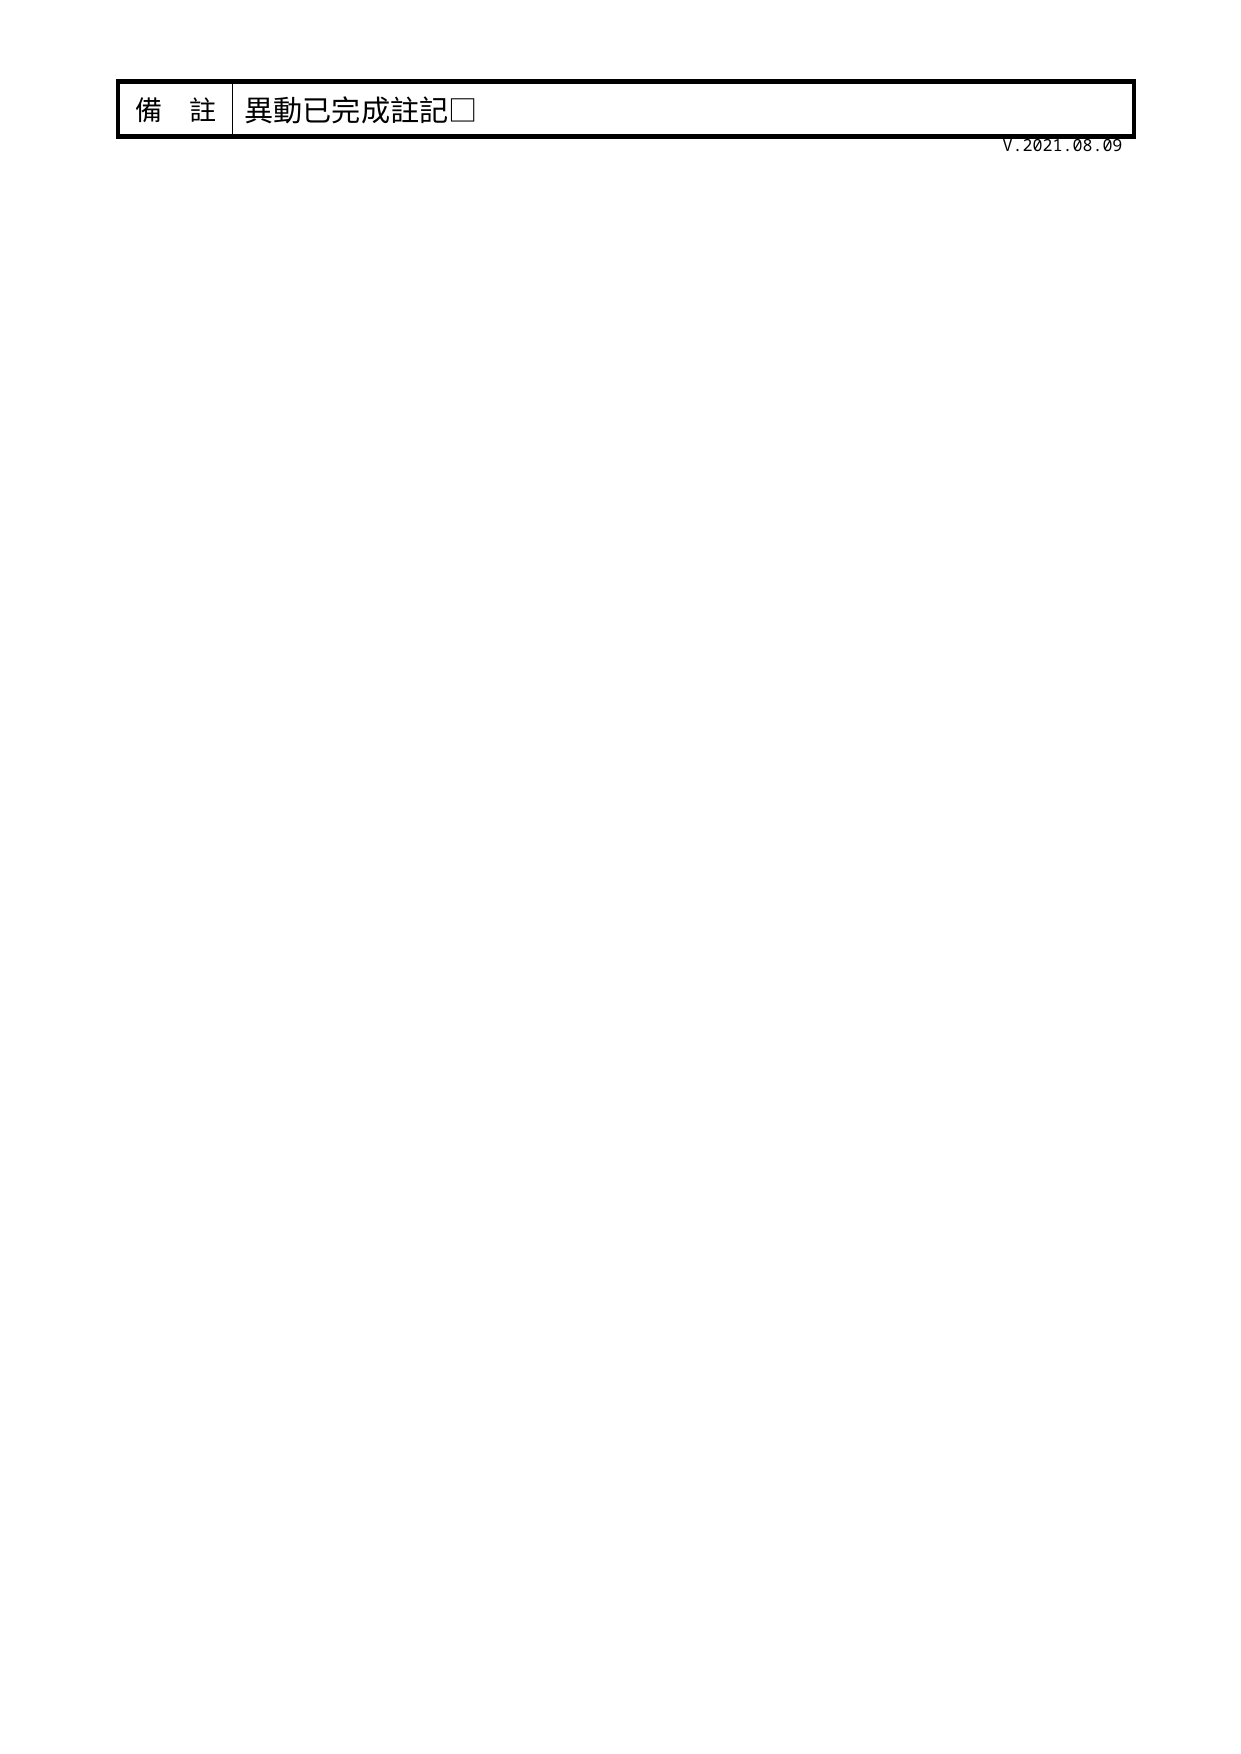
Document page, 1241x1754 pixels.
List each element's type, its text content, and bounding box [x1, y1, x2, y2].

text V.2021.08.09 [118, 139, 1122, 155]
table_cell 異動已完成註記□ [233, 84, 1132, 134]
table_cell 備 註 [120, 84, 232, 134]
